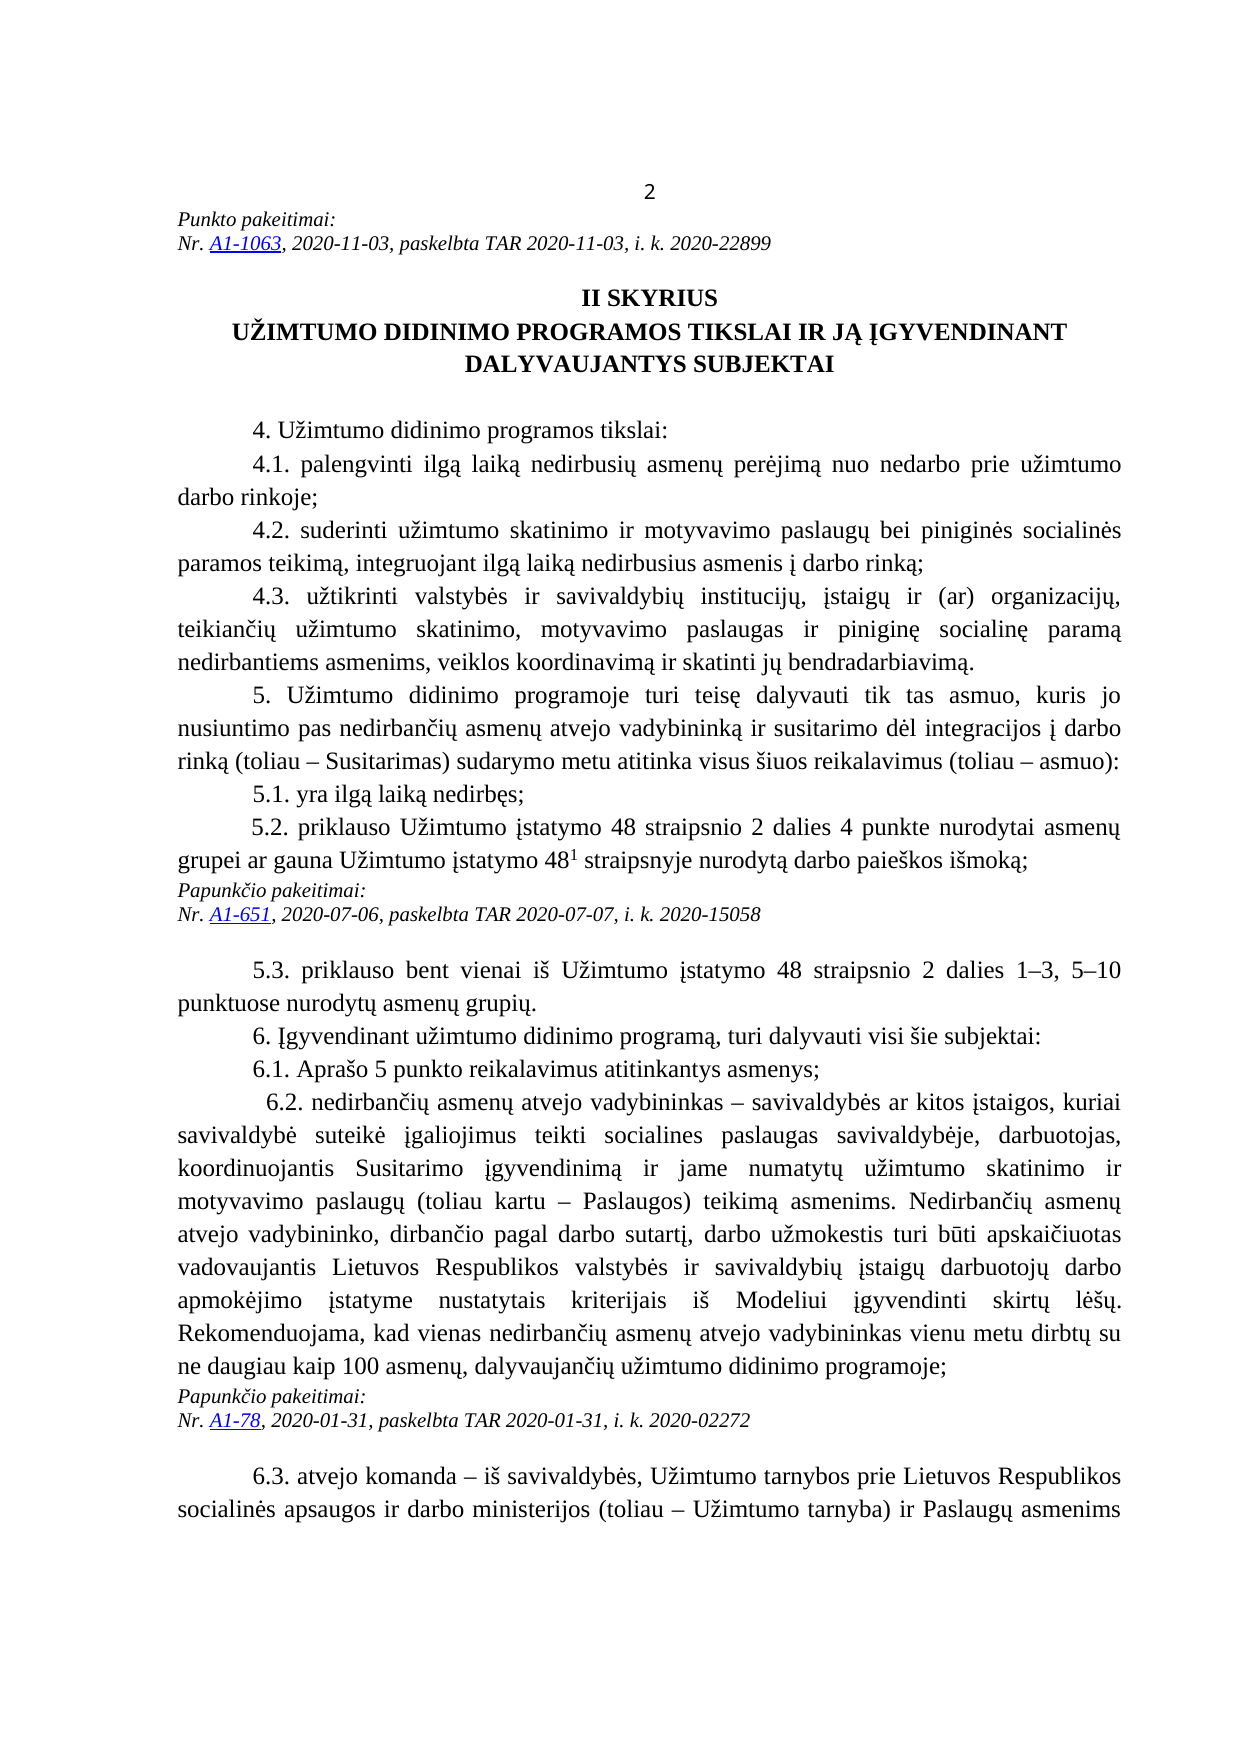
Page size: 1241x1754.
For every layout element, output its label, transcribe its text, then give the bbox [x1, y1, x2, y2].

text 4.2. suderinti užimtumo skatinimo ir motyvavimo paslaugų bei piniginės socialinės paramos teikimą, integruojant ilgą laiką nedirbusius asmenis į darbo rinką; [177, 515, 1122, 576]
text 5.3. priklauso bent vienai iš Užimtumo įstatymo 48 straipsnio 2 dalies 1–3, 5–10 punktuose nurodytų asmenų grupių. [177, 955, 1122, 1017]
text Papunkčio pakeitimai: [177, 878, 1122, 902]
text 6.2. nedirbančių asmenų atvejo vadybininkas – savivaldybės ar kitos įstaigos, kuriai savivaldybė suteikė įgaliojimus teikti socialines paslaugas savivaldybėje, darbuotojas, koordinuojantis Susitarimo įgyvendinimą ir jame numatytų užimtumo skatinimo ir motyvavimo paslaugų (toliau kartu – Paslaugos) teikimą asmenims. Nedirbančių asmenų atvejo vadybininko, dirbančio pagal darbo sutartį, darbo užmokestis turi būti apskaičiuotas vadovaujantis Lietuvos Respublikos valstybės ir savivaldybių įstaigų darbuotojų darbo apmokėjimo įstatyme nustatytais kriterijais iš Modeliui įgyvendinti skirtų lėšų. Rekomenduojama, kad vienas nedirbančių asmenų atvejo vadybininkas vienu metu dirbtų su ne daugiau kaip 100 asmenų, dalyvaujančių užimtumo didinimo programoje; [177, 1087, 1122, 1380]
text 4.1. palengvinti ilgą laiką nedirbusių asmenų perėjimą nuo nedarbo prie užimtumo darbo rinkoje; [177, 449, 1122, 510]
text 6.1. Aprašo 5 punkto reikalavimus atitinkantys asmenys; [177, 1054, 1122, 1083]
text 5. Užimtumo didinimo programoje turi teisę dalyvauti tik tas asmuo, kuris jo nusiuntimo pas nedirbančių asmenų atvejo vadybininką ir susitarimo dėl integracijos į darbo rinką (toliau – Susitarimas) sudarymo metu atitinka visus šiuos reikalavimus (toliau – asmuo): [177, 680, 1122, 774]
text 5.1. yra ilgą laiką nedirbęs; [177, 779, 1122, 808]
text 6. Įgyvendinant užimtumo didinimo programą, turi dalyvauti visi šie subjektai: [177, 1021, 1122, 1049]
text Papunkčio pakeitimai: [177, 1384, 1122, 1408]
text UŽIMTUMO DIDINIMO PROGRAMOS TIKSLAI IR JĄ ĮGYVENDINANT DALYVAUJANTYS SUBJEKTAI [177, 317, 1122, 378]
text Nr. A1-651, 2020-07-06, paskelbta TAR 2020-07-07, i. k. 2020-15058 [177, 902, 1122, 926]
text Nr. A1-78, 2020-01-31, paskelbta TAR 2020-01-31, i. k. 2020-02272 [177, 1408, 1122, 1432]
text Nr. A1-1063, 2020-11-03, paskelbta TAR 2020-11-03, i. k. 2020-22899 [177, 231, 1122, 255]
text 5.2. priklauso Užimtumo įstatymo 48 straipsnio 2 dalies 4 punkte nurodytai asmenų grupei ar gauna Užimtumo įstatymo 481 straipsnyje nurodytą darbo paieškos išmoką; [177, 812, 1122, 874]
text Punkto pakeitimai: [177, 207, 1122, 231]
text 4. Užimtumo didinimo programos tikslai: [177, 416, 1122, 444]
text II SKYRIUS [177, 283, 1122, 312]
text 4.3. užtikrinti valstybės ir savivaldybių institucijų, įstaigų ir (ar) organizacijų, teikiančių užimtumo skatinimo, motyvavimo paslaugas ir piniginę socialinę paramą nedirbantiems asmenims, veiklos koordinavimą ir skatinti jų bendradarbiavimą. [177, 581, 1122, 676]
text 6.3. atvejo komanda – iš savivaldybės, Užimtumo tarnybos prie Lietuvos Respublikos socialinės apsaugos ir darbo ministerijos (toliau – Užimtumo tarnyba) ir Paslaugų asmenims [177, 1461, 1122, 1523]
